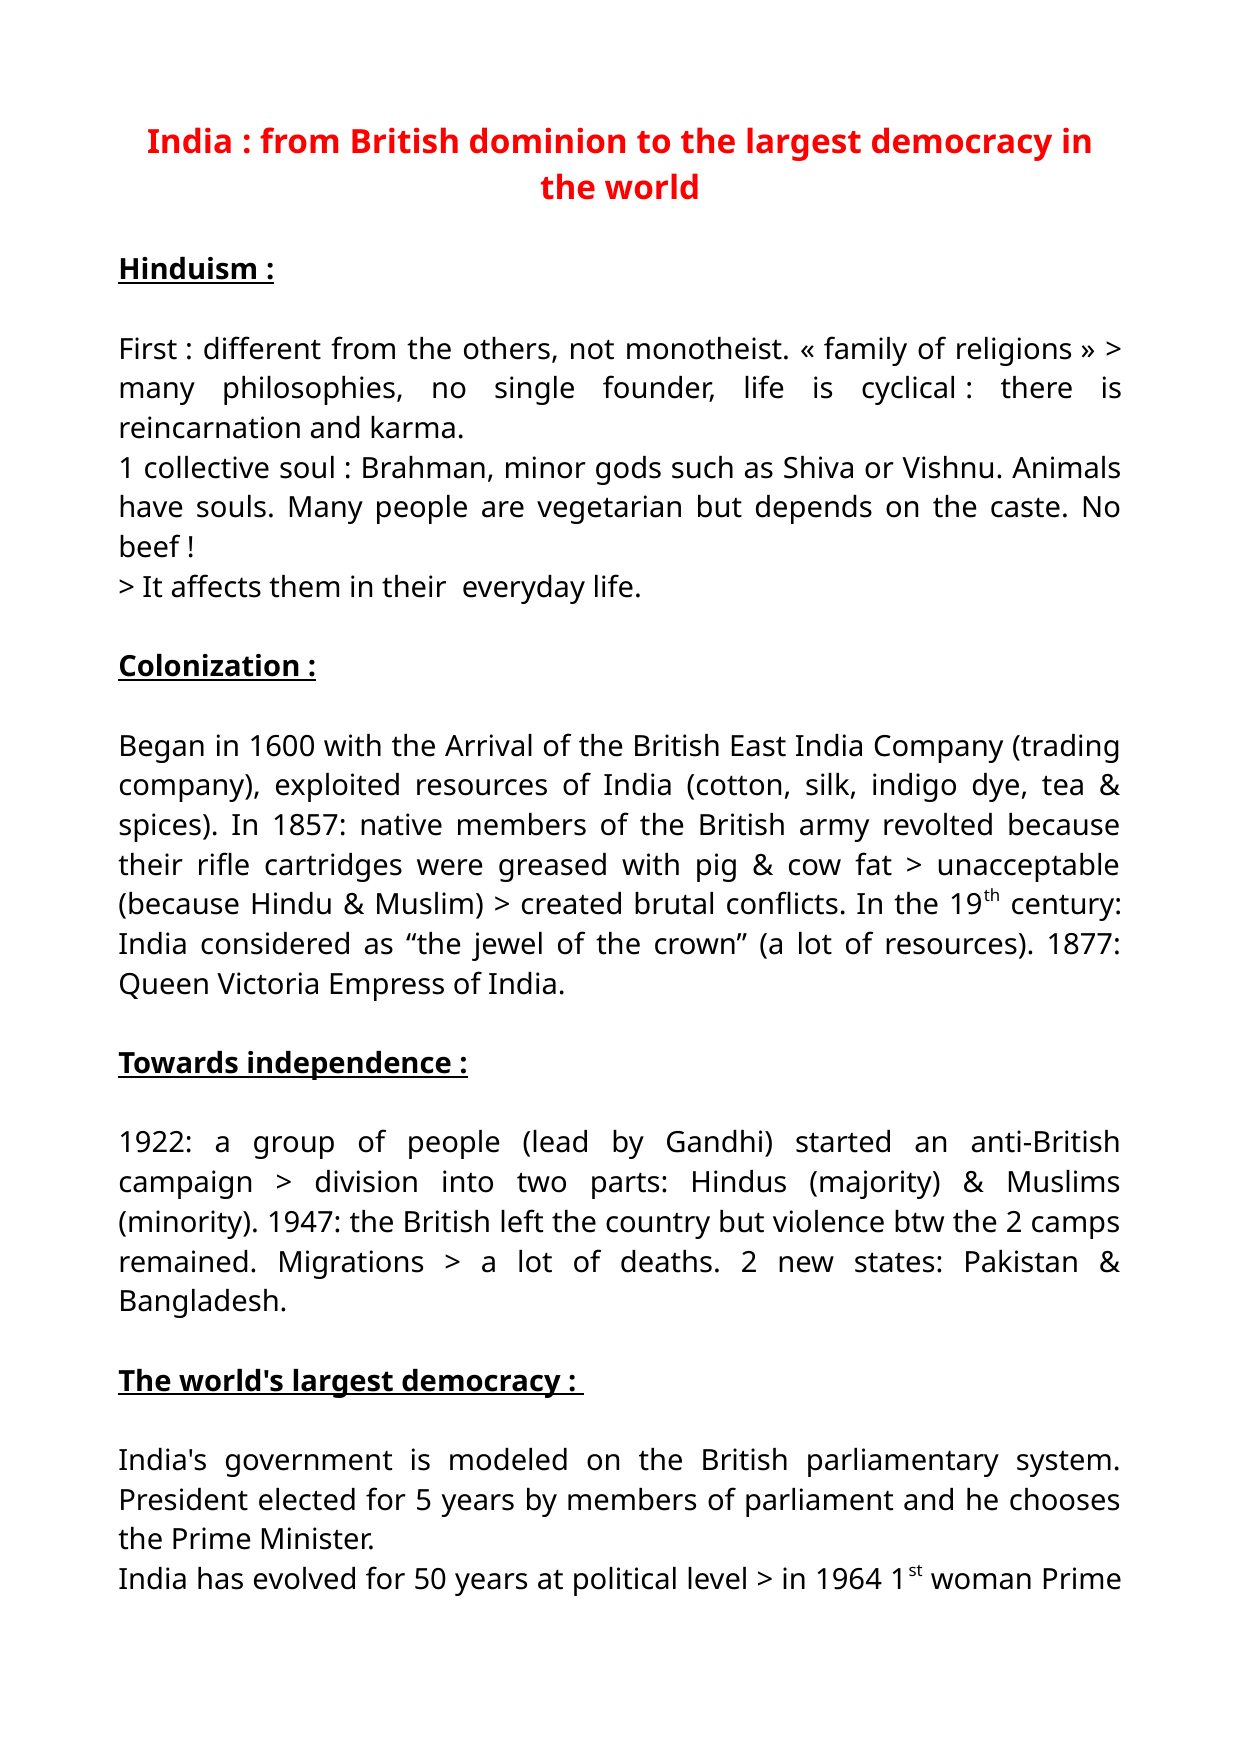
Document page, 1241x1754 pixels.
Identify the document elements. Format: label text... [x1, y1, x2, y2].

text India : from British dominion to the largest democracy in the world [118, 118, 1122, 209]
text Colonization : [118, 646, 1122, 685]
text Hinduism : [118, 249, 1122, 288]
text Began in 1600 with the Arrival of the British East India Company (trading company), exploited resources of India (cotton, silk, indigo dye, tea & spices). In 1857: native members of the British army revolted because their rifle cartridges were greased with pig & cow fat > unacceptable (because Hindu & Muslim) > created brutal conflicts. In the 19th century: India considered as “the jewel of the crown” (a lot of resources). 1877: Queen Victoria Empress of India. [118, 725, 1122, 1003]
text India has evolved for 50 years at political level > in 1964 1st woman Prime [118, 1558, 1122, 1598]
text The world's largest democracy : [118, 1360, 1122, 1399]
text First : different from the others, not monotheist. « family of religions » > many philosophies, no single founder, life is cyclical : there is reincarnation and karma. [118, 328, 1122, 447]
text 1 collective soul : Brahman, minor gods such as Shiva or Vishnu. Animals have souls. Many people are vegetarian but depends on the caste. No beef ! [118, 447, 1122, 566]
text Towards independence : [118, 1042, 1122, 1082]
text 1922: a group of people (lead by Gandhi) started an anti-British campaign > division into two parts: Hindus (majority) & Muslims (minority). 1947: the British left the country but violence btw the 2 camps remained. Migrations > a lot of deaths. 2 new states: Pakistan & Bangladesh. [118, 1122, 1122, 1320]
text > It affects them in their everyday life. [118, 566, 1122, 606]
text India's government is modeled on the British parliamentary system. President elected for 5 years by members of parliament and he chooses the Prime Minister. [118, 1439, 1122, 1558]
